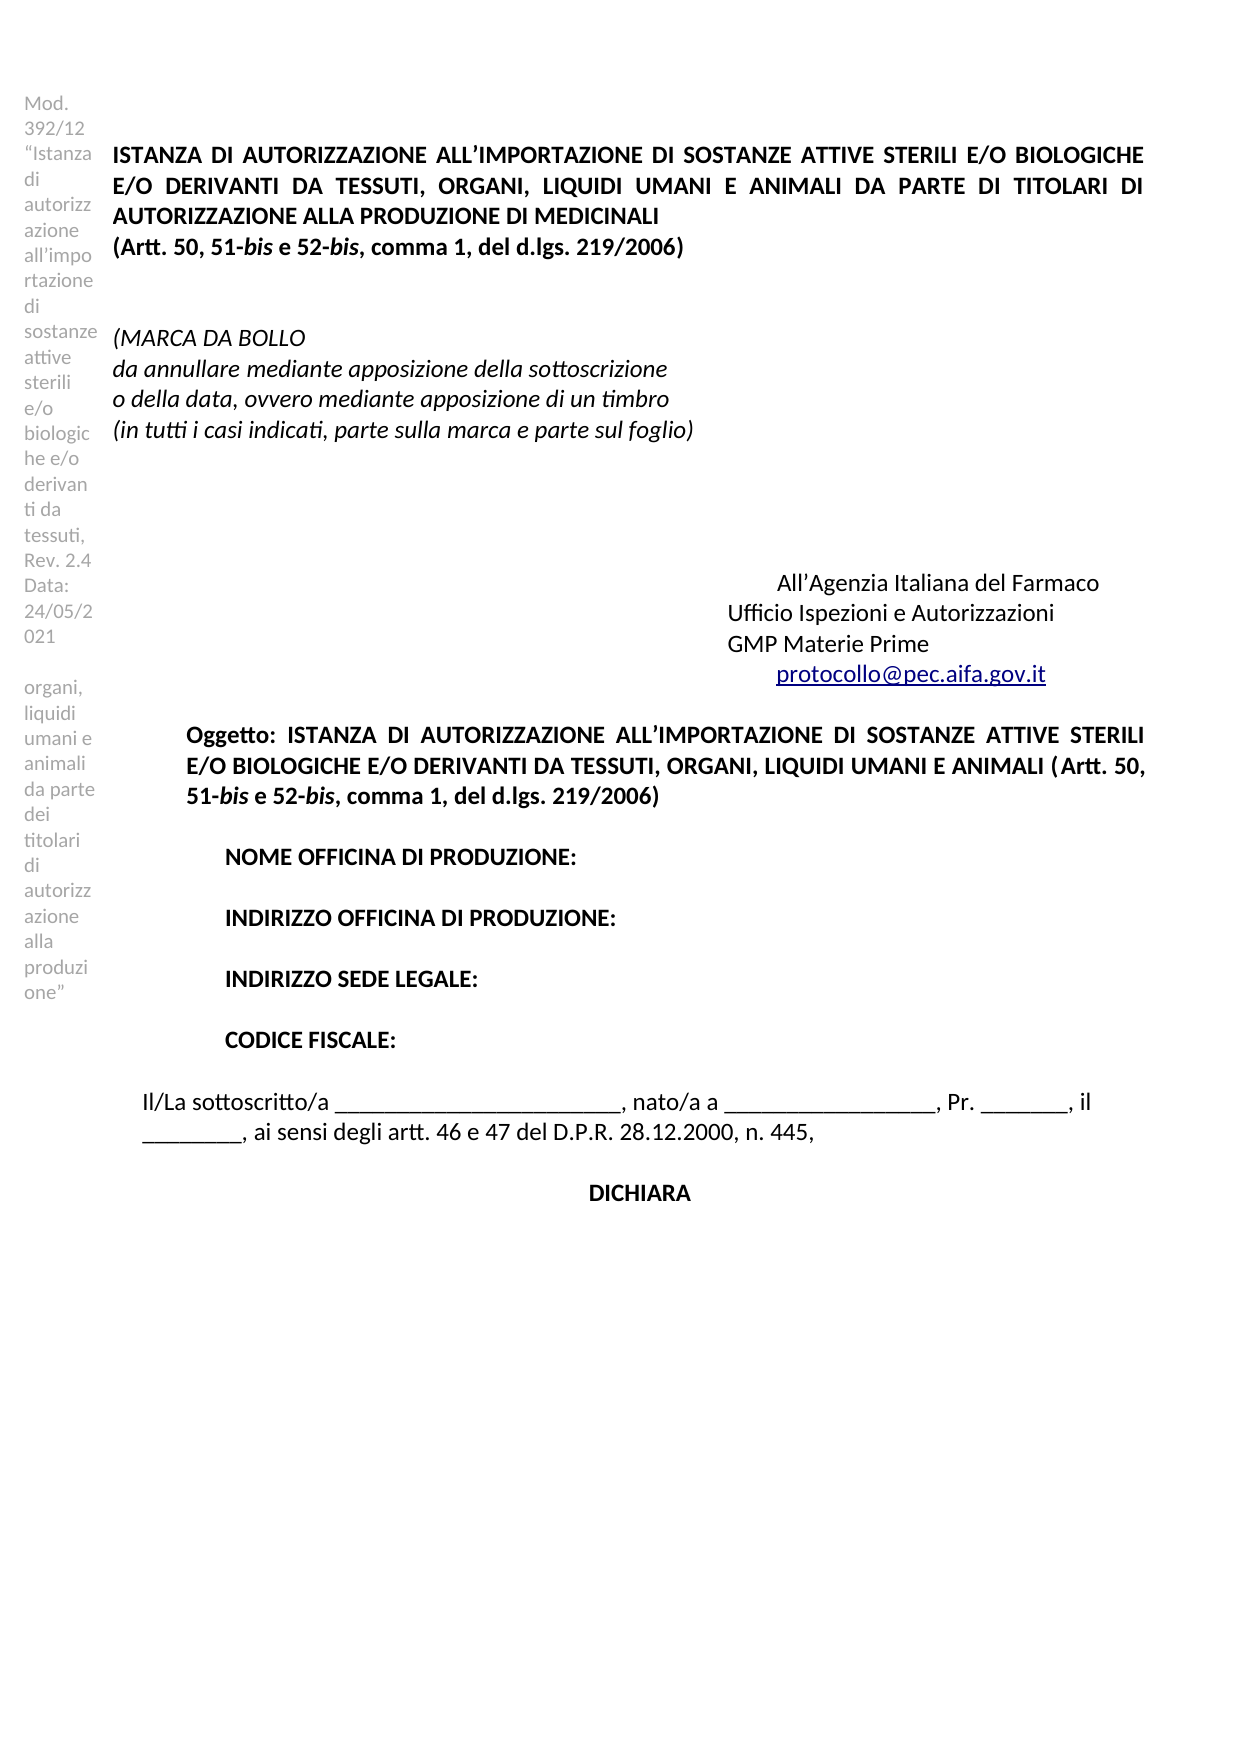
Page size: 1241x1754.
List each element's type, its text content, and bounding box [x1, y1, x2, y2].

text ISTANZA DI AUTORIZZAZIONE ALL’IMPORTAZIONE DI SOSTANZE ATTIVE STERILI E/O BIOLOGICHE E/O DERIVANTI DA TESSUTI, ORGANI, LIQUIDI UMANI E ANIMALI DA PARTE DI TITOLARI DI AUTORIZZAZIONE ALLA PRODUZIONE DI MEDICINALI [113, 139, 1146, 231]
text INDIRIZZO SEDE LEGALE: [113, 963, 1146, 994]
text NOME OFFICINA DI PRODUZIONE: [113, 841, 1146, 872]
subtitle All’Agenzia Italiana del Farmaco [556, 567, 1146, 597]
text INDIRIZZO OFFICINA DI PRODUZIONE: [113, 902, 1146, 933]
subtitle GMP Materie Prime [727, 628, 1146, 658]
subtitle Ufficio Ispezioni e Autorizzazioni [727, 597, 1146, 628]
text Mod. 392/12 “Istanza di autorizzazione all’importazione di sostanze attive sterili e/o biologiche e/o derivanti da tessuti, Rev. 2.4 Data: 24/05/2021 [24, 90, 98, 649]
text o della data, ovvero mediante apposizione di un timbro [113, 384, 1146, 414]
subtitle protocollo@pec.aifa.gov.it [629, 658, 1146, 689]
text organi, liquidi umani e animali da parte dei titolari di autorizzazione alla produzione” [24, 649, 98, 1005]
text DICHIARA [142, 1177, 1137, 1208]
text CODICE FISCALE: [113, 1024, 1146, 1055]
text (MARCA DA BOLLO [113, 323, 1146, 353]
text Il/La sottoscritto/a _______________________, nato/a a _________________, Pr. _______, il ________, ai sensi degli artt. 46 e 47 del D.P.R. 28.12.2000, n. 445, [142, 1086, 1137, 1147]
text Oggetto: ISTANZA DI AUTORIZZAZIONE ALL’IMPORTAZIONE DI SOSTANZE ATTIVE STERILI E/O BIOLOGICHE E/O DERIVANTI DA TESSUTI, ORGANI, LIQUIDI UMANI E ANIMALI (Artt. 50, 51-bis e 52-bis, comma 1, del d.lgs. 219/2006) [186, 719, 1146, 811]
text da annullare mediante apposizione della sottoscrizione [113, 353, 1146, 384]
text (Artt. 50, 51-bis e 52-bis, comma 1, del d.lgs. 219/2006) [113, 231, 1146, 262]
text (in tutti i casi indicati, parte sulla marca e parte sul foglio) [113, 414, 1146, 475]
